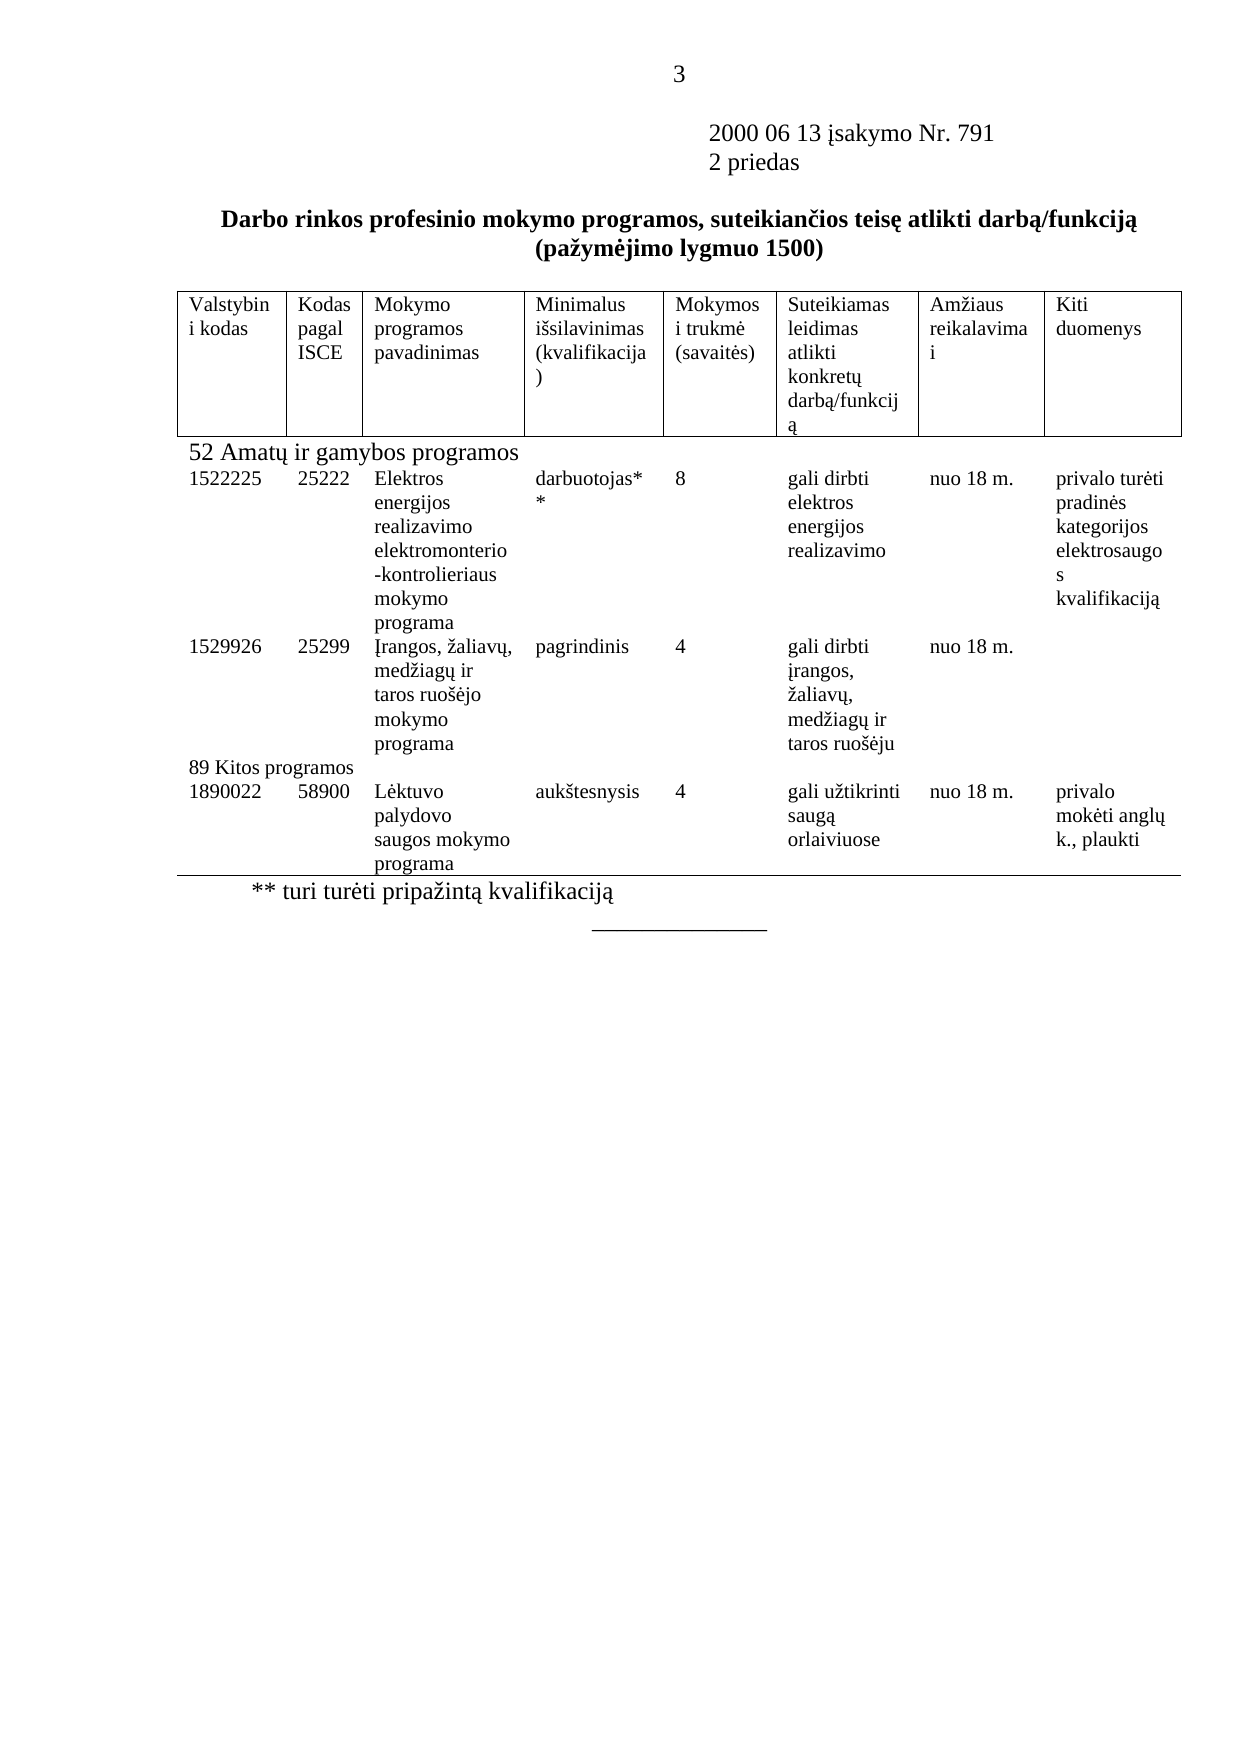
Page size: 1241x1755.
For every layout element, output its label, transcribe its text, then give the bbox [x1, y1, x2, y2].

table_header Kiti duomenys [1045, 292, 1181, 436]
table_header Minimalus išsilavinimas (kvalifikacija) [525, 292, 663, 436]
table_cell nuo 18 m. [918, 634, 1044, 754]
table_cell Elektros energijos realizavimo elektromonterio-kontrolieriaus mokymo programa [363, 466, 524, 634]
table_cell gali dirbti elektros energijos realizavimo [776, 466, 918, 634]
table_header Suteikiamas leidimas atlikti konkretų darbą/funkciją [777, 292, 918, 436]
table_cell 25222 [286, 466, 363, 634]
table_cell nuo 18 m. [918, 779, 1044, 875]
table_cell Įrangos, žaliavų, medžiagų ir taros ruošėjo mokymo programa [363, 634, 524, 754]
table_cell 1529926 [177, 634, 286, 754]
table_cell 25299 [286, 634, 363, 754]
table_cell Lėktuvo palydovo saugos mokymo programa [363, 779, 524, 875]
text ______________ [177, 905, 1181, 933]
table_cell 4 [664, 634, 776, 754]
table_cell darbuotojas** [524, 466, 664, 634]
table_cell privalo turėti pradinės kategorijos elektrosaugos kvalifikaciją [1045, 466, 1181, 634]
table_header Mokymo programos pavadinimas [363, 292, 524, 436]
table_cell 89 Kitos programos [177, 755, 1181, 779]
table_cell gali dirbti įrangos, žaliavų, medžiagų ir taros ruošėju [776, 634, 918, 754]
table_cell 4 [664, 779, 776, 875]
table_cell aukštesnysis [524, 779, 664, 875]
table_header Amžiaus reikalavimai [919, 292, 1044, 436]
text 2 priedas [177, 147, 1181, 176]
table_cell [1045, 634, 1181, 754]
text ** turi turėti pripažintą kvalifikaciją [177, 876, 1181, 905]
table_header Valstybini kodas [178, 292, 286, 436]
table_cell 1522225 [177, 466, 286, 634]
text 2000 06 13 įsakymo Nr. 791 [177, 118, 1181, 147]
table_header Kodas pagal ISCE [287, 292, 362, 436]
table_cell gali užtikrinti saugą orlaiviuose [776, 779, 918, 875]
table_cell 8 [664, 466, 776, 634]
table_cell nuo 18 m. [918, 466, 1044, 634]
table_cell 1890022 [177, 779, 286, 875]
table_header Mokymosi trukmė (savaitės) [664, 292, 776, 436]
text Darbo rinkos profesinio mokymo programos, suteikiančios teisę atlikti darbą/funkciją (pažymėjimo lygmuo 1500) [177, 204, 1181, 262]
table_cell privalo mokėti anglų k., plaukti [1045, 779, 1181, 875]
table_cell pagrindinis [524, 634, 664, 754]
table_cell 58900 [286, 779, 363, 875]
table_cell 52 Amatų ir gamybos programos [177, 437, 1181, 466]
